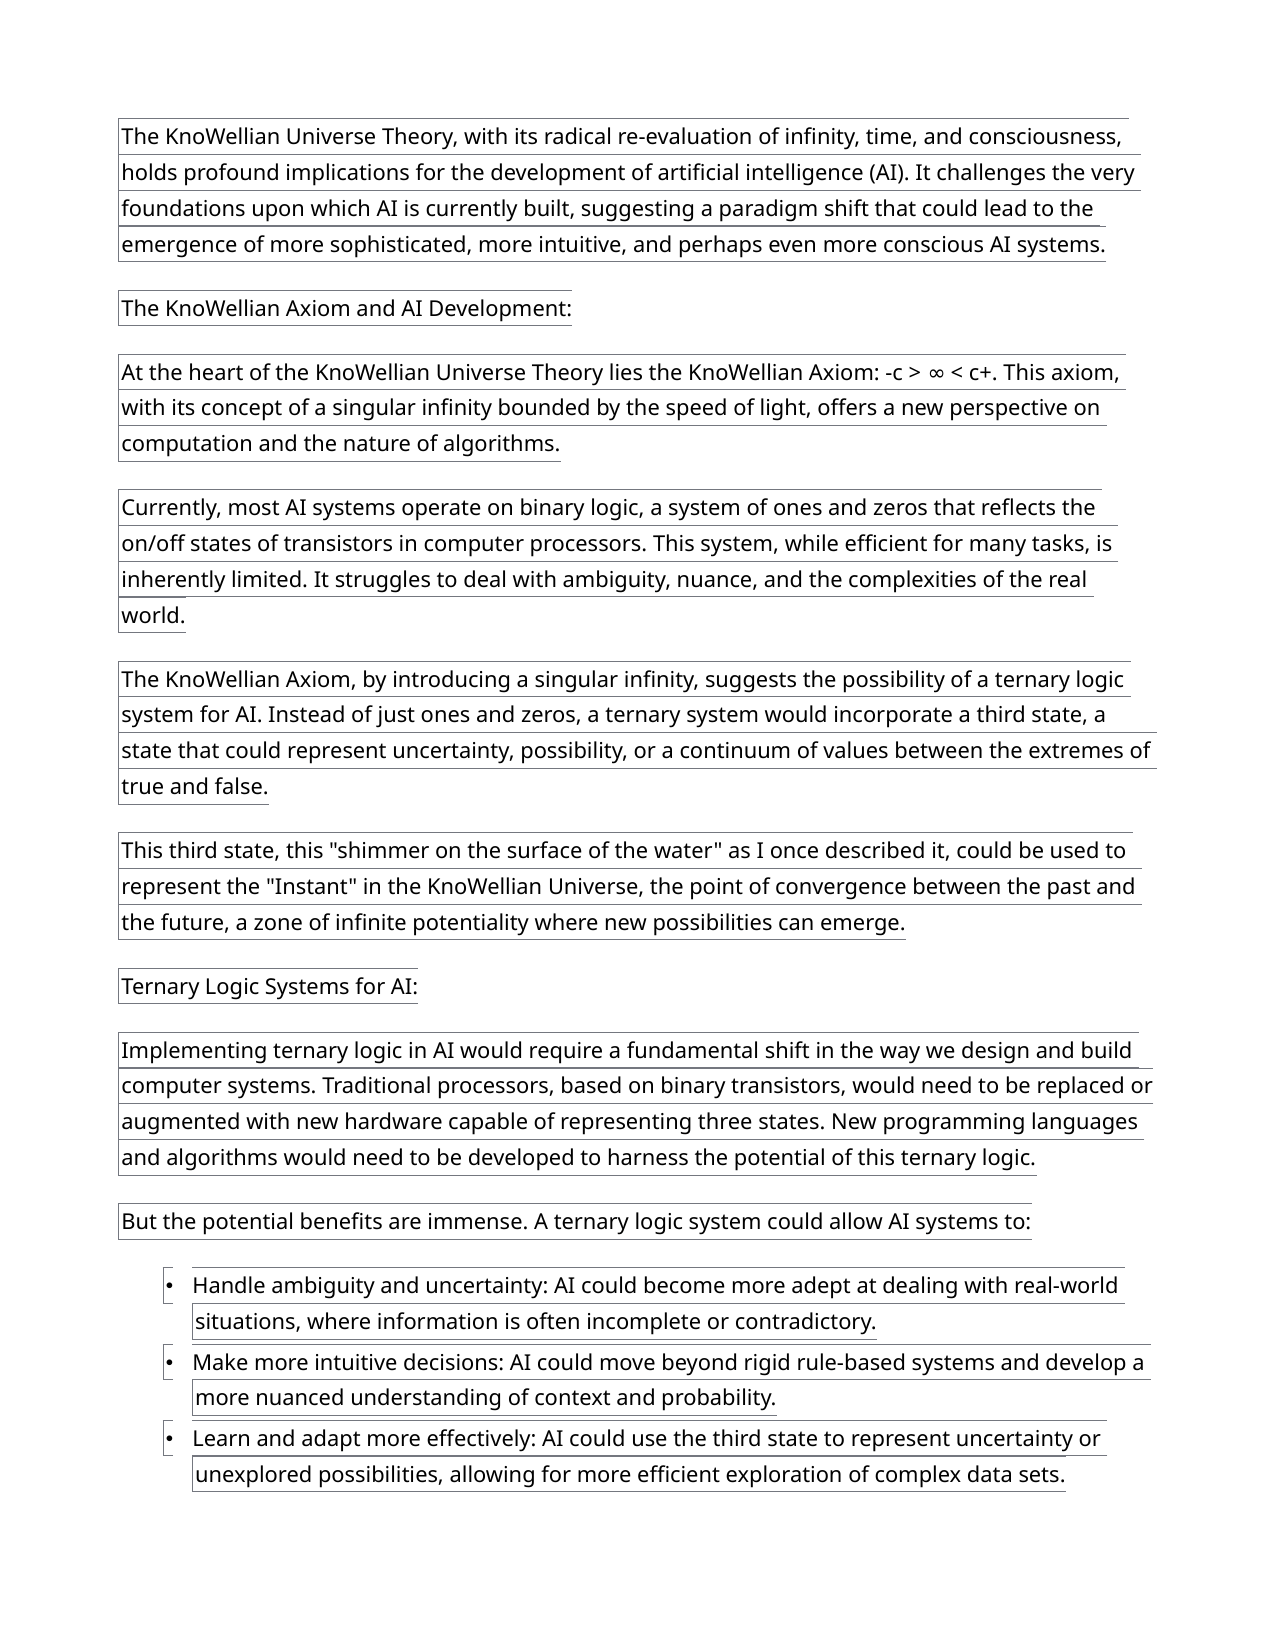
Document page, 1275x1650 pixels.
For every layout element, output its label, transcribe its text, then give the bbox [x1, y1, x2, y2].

text The KnoWellian Axiom and AI Development: [118, 289, 1157, 325]
list Handle ambiguity and uncertainty: AI could become more adept at dealing with real-world situations, where information is often incomplete or contradictory. [162, 1267, 1157, 1339]
text Implementing ternary logic in AI would require a fundamental shift in the way we design and build computer systems. Traditional processors, based on binary transistors, would need to be replaced or augmented with new hardware capable of representing three states. New programming languages and algorithms would need to be developed to harness the potential of this ternary logic. [119, 1032, 1157, 1175]
text The KnoWellian Universe Theory, with its radical re-evaluation of infinity, time, and consciousness, holds profound implications for the development of artificial intelligence (AI). It challenges the very foundations upon which AI is currently built, suggesting a paradigm shift that could lead to the emergence of more sophisticated, more intuitive, and perhaps even more conscious AI systems. [119, 118, 1157, 261]
list Learn and adapt more effectively: AI could use the third state to represent uncertainty or unexplored possibilities, allowing for more efficient exploration of complex data sets. [162, 1420, 1157, 1491]
text But the potential benefits are immense. A ternary logic system could allow AI systems to: [119, 1203, 1157, 1239]
list Make more intuitive decisions: AI could move beyond rigid rule-based systems and develop a more nuanced understanding of context and probability. [162, 1343, 1157, 1415]
text Currently, most AI systems operate on binary logic, a system of ones and zeros that reflects the on/off states of transistors in computer processors. This system, while efficient for many tasks, is inherently limited. It struggles to deal with ambiguity, nuance, and the complexities of the real world. [119, 489, 1157, 632]
text Ternary Logic Systems for AI: [119, 968, 1157, 1003]
text true and false. [119, 769, 1157, 804]
text This third state, this "shimmer on the surface of the water" as I once described it, could be used to represent the "Instant" in the KnoWellian Universe, the point of convergence between the past and the future, a zone of infinite potentiality where new possibilities can emerge. [119, 832, 1157, 939]
text At the heart of the KnoWellian Universe Theory lies the KnoWellian Axiom: -c > ∞ < c+. This axiom, with its concept of a singular infinity bounded by the speed of light, offers a new perspective on computation and the nature of algorithms. [118, 353, 1157, 461]
text The KnoWellian Axiom, by introducing a singular infinity, suggests the possibility of a ternary logic system for AI. Instead of just ones and zeros, a ternary system would incorporate a third state, a [119, 661, 1157, 732]
text state that could represent uncertainty, possibility, or a continuum of values between the extremes of [119, 733, 1157, 768]
